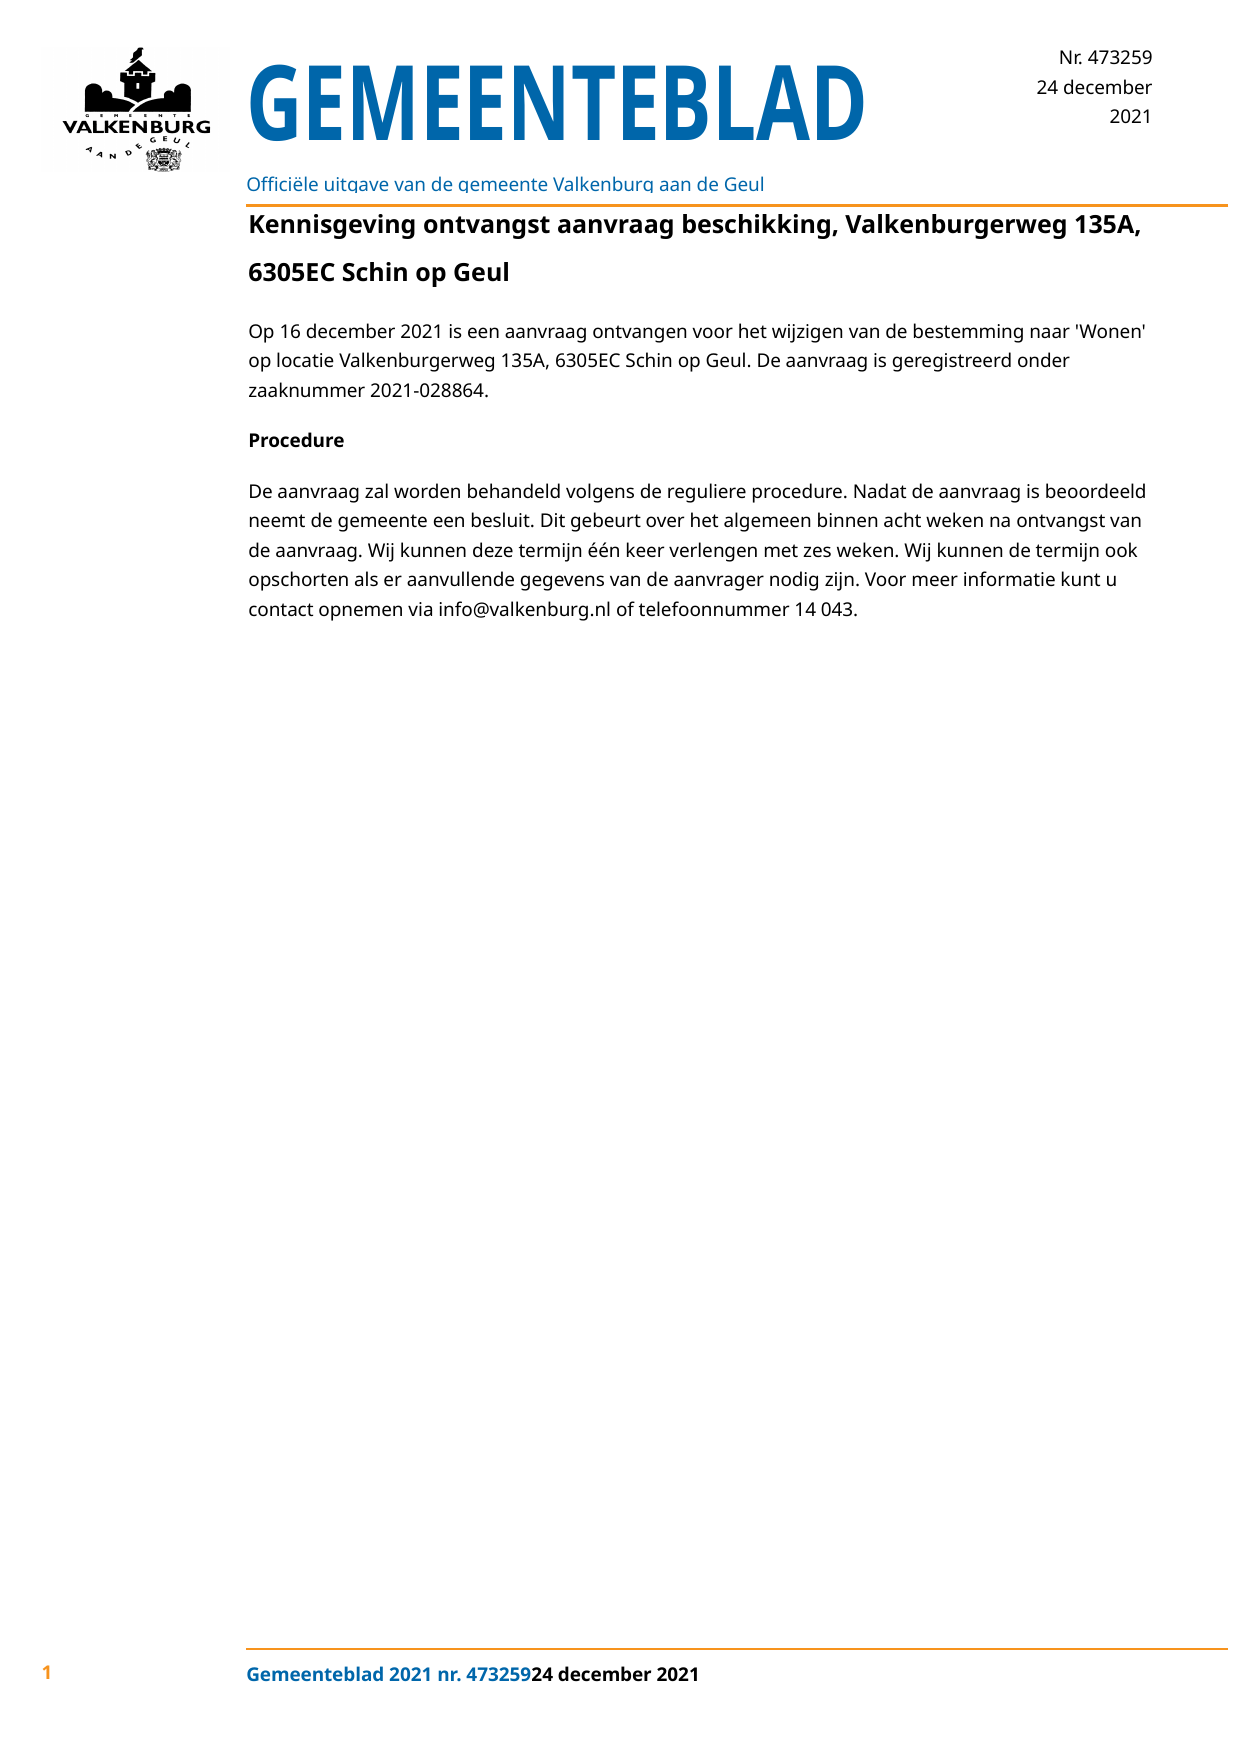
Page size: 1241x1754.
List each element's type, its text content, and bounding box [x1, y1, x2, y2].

picture [41, 47, 231, 172]
text Op 16 december 2021 is een aanvraag ontvangen voor het wijzigen van de bestemming naar 'Wonen' op locatie Valkenburgerweg 135A, 6305EC Schin op Geul. De aanvraag is geregistreerd onder zaaknummer 2021-028864. [248, 318, 1152, 403]
text De aanvraag zal worden behandeld volgens de reguliere procedure. Nadat de aanvraag is beoordeeld neemt de gemeente een besluit. Dit gebeurt over het algemeen binnen acht weken na ontvangst van de aanvraag. Wij kunnen deze termijn één keer verlengen met zes weken. Wij kunnen de termijn ook opschorten als er aanvullende gegevens van de aanvrager nodig zijn. Voor meer informatie kunt u contact opnemen via info@valkenburg.nl of telefoonnummer 14 043. [248, 478, 1152, 622]
text Procedure [248, 427, 1152, 453]
text Kennisgeving ontvangst aanvraag beschikking, Valkenburgerweg 135A, 6305EC Schin op Geul [248, 207, 1152, 288]
